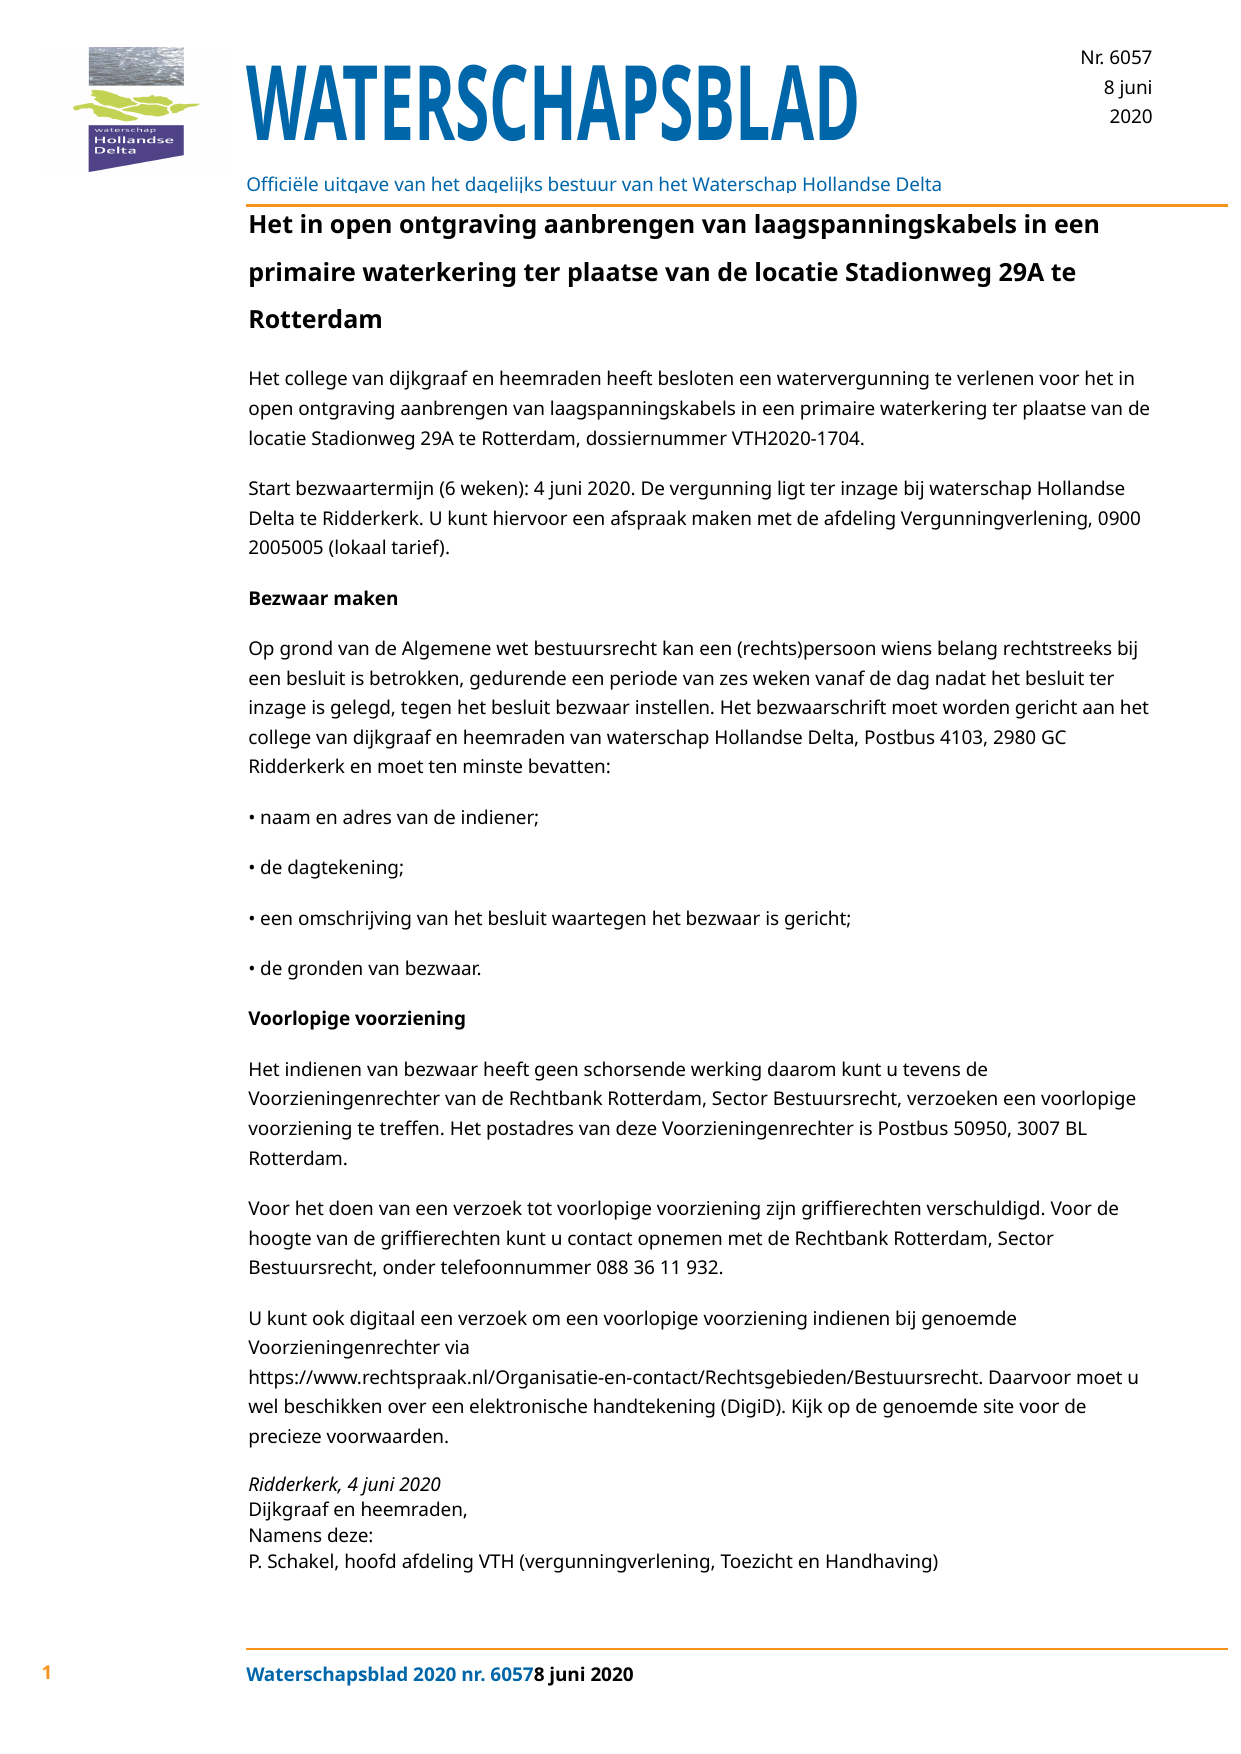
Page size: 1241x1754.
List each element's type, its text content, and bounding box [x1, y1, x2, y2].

text Het indienen van bezwaar heeft geen schorsende werking daarom kunt u tevens de Voorzieningenrechter van de Rechtbank Rotterdam, Sector Bestuursrecht, verzoeken een voorlopige voorziening te treffen. Het postadres van deze Voorzieningenrechter is Postbus 50950, 3007 BL Rotterdam. [248, 1056, 1152, 1170]
text Namens deze: [248, 1522, 1152, 1548]
text Ridderkerk, 4 juni 2020 [248, 1471, 1152, 1497]
text Start bezwaartermijn (6 weken): 4 juni 2020. De vergunning ligt ter inzage bij waterschap Hollandse Delta te Ridderkerk. U kunt hiervoor een afspraak maken met de afdeling Vergunningverlening, 0900 2005005 (lokaal tarief). [248, 475, 1152, 560]
text Het college van dijkgraaf en heemraden heeft besloten een watervergunning te verlenen voor het in open ontgraving aanbrengen van laagspanningskabels in een primaire waterkering ter plaatse van de locatie Stadionweg 29A te Rotterdam, dossiernummer VTH2020-1704. [248, 366, 1152, 450]
text • een omschrijving van het besluit waartegen het bezwaar is gericht; [248, 905, 1152, 930]
text Voorlopige voorziening [248, 1006, 1152, 1031]
text U kunt ook digitaal een verzoek om een voorlopige voorziening indienen bij genoemde Voorzieningenrechter via https://www.rechtspraak.nl/Organisatie-en-contact/Rechtsgebieden/Bestuursrecht. Daarvoor moet u wel beschikken over een elektronische handtekening (DigiD). Kijk op de genoemde site voor de precieze voorwaarden. [248, 1305, 1152, 1449]
text Voor het doen van een verzoek tot voorlopige voorziening zijn griffierechten verschuldigd. Voor de hoogte van de griffierechten kunt u contact opnemen met de Rechtbank Rotterdam, Sector Bestuursrecht, onder telefoonnummer 088 36 11 932. [248, 1195, 1152, 1280]
text Dijkgraaf en heemraden, [248, 1497, 1152, 1522]
text Op grond van de Algemene wet bestuursrecht kan een (rechts)persoon wiens belang rechtstreeks bij een besluit is betrokken, gedurende een periode van zes weken vanaf de dag nadat het besluit ter inzage is gelegd, tegen het besluit bezwaar instellen. Het bezwaarschrift moet worden gericht aan het college van dijkgraaf en heemraden van waterschap Hollandse Delta, Postbus 4103, 2980 GC Ridderkerk en moet ten minste bevatten: [248, 635, 1152, 779]
picture [41, 47, 231, 172]
text P. Schakel, hoofd afdeling VTH (vergunningverlening, Toezicht en Handhaving) [248, 1548, 1152, 1574]
text Het in open ontgraving aanbrengen van laagspanningskabels in een primaire waterkering ter plaatse van de locatie Stadionweg 29A te Rotterdam [248, 207, 1152, 336]
text • de dagtekening; [248, 854, 1152, 880]
text • de gronden van bezwaar. [248, 955, 1152, 981]
text • naam en adres van de indiener; [248, 804, 1152, 829]
text Bezwaar maken [248, 585, 1152, 610]
